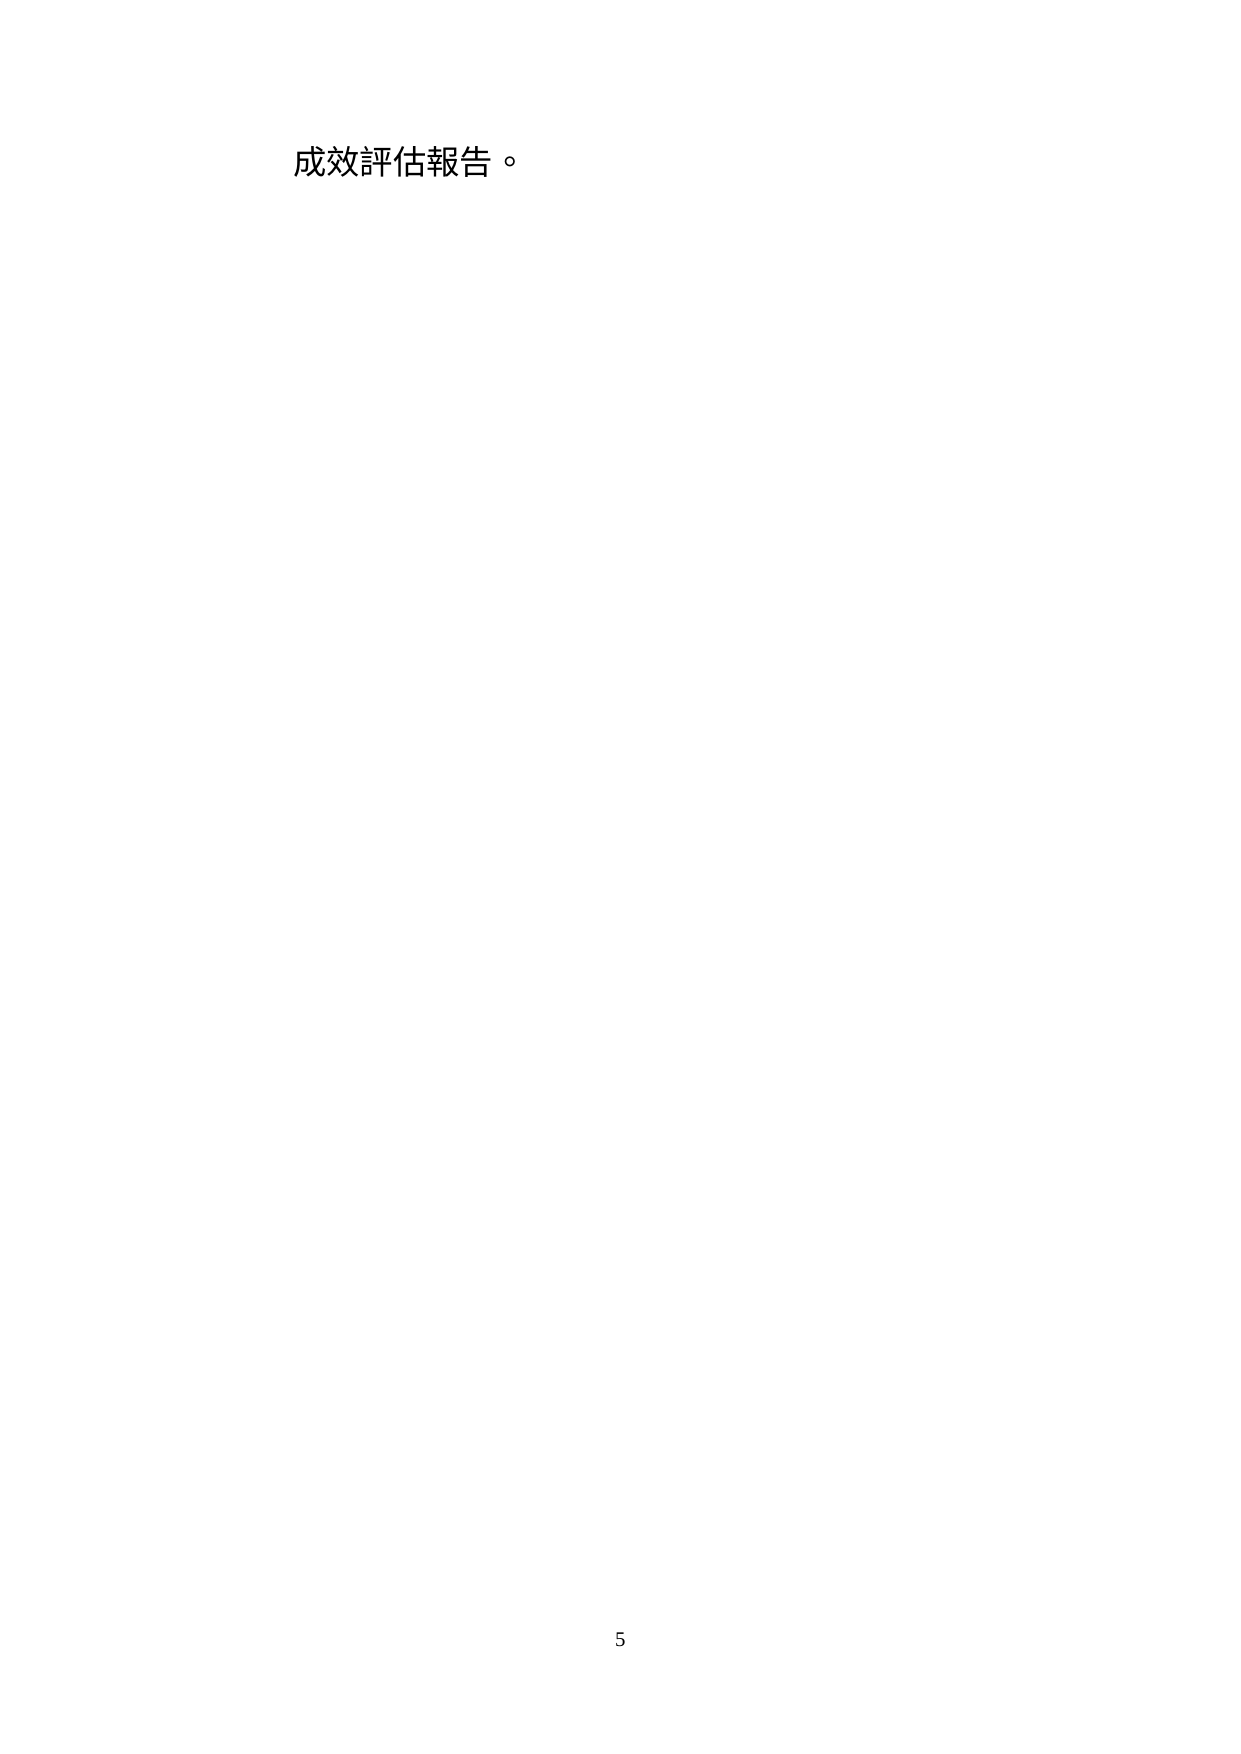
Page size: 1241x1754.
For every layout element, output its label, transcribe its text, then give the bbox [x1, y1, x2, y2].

text 成效評估報告。 [251, 123, 1104, 198]
